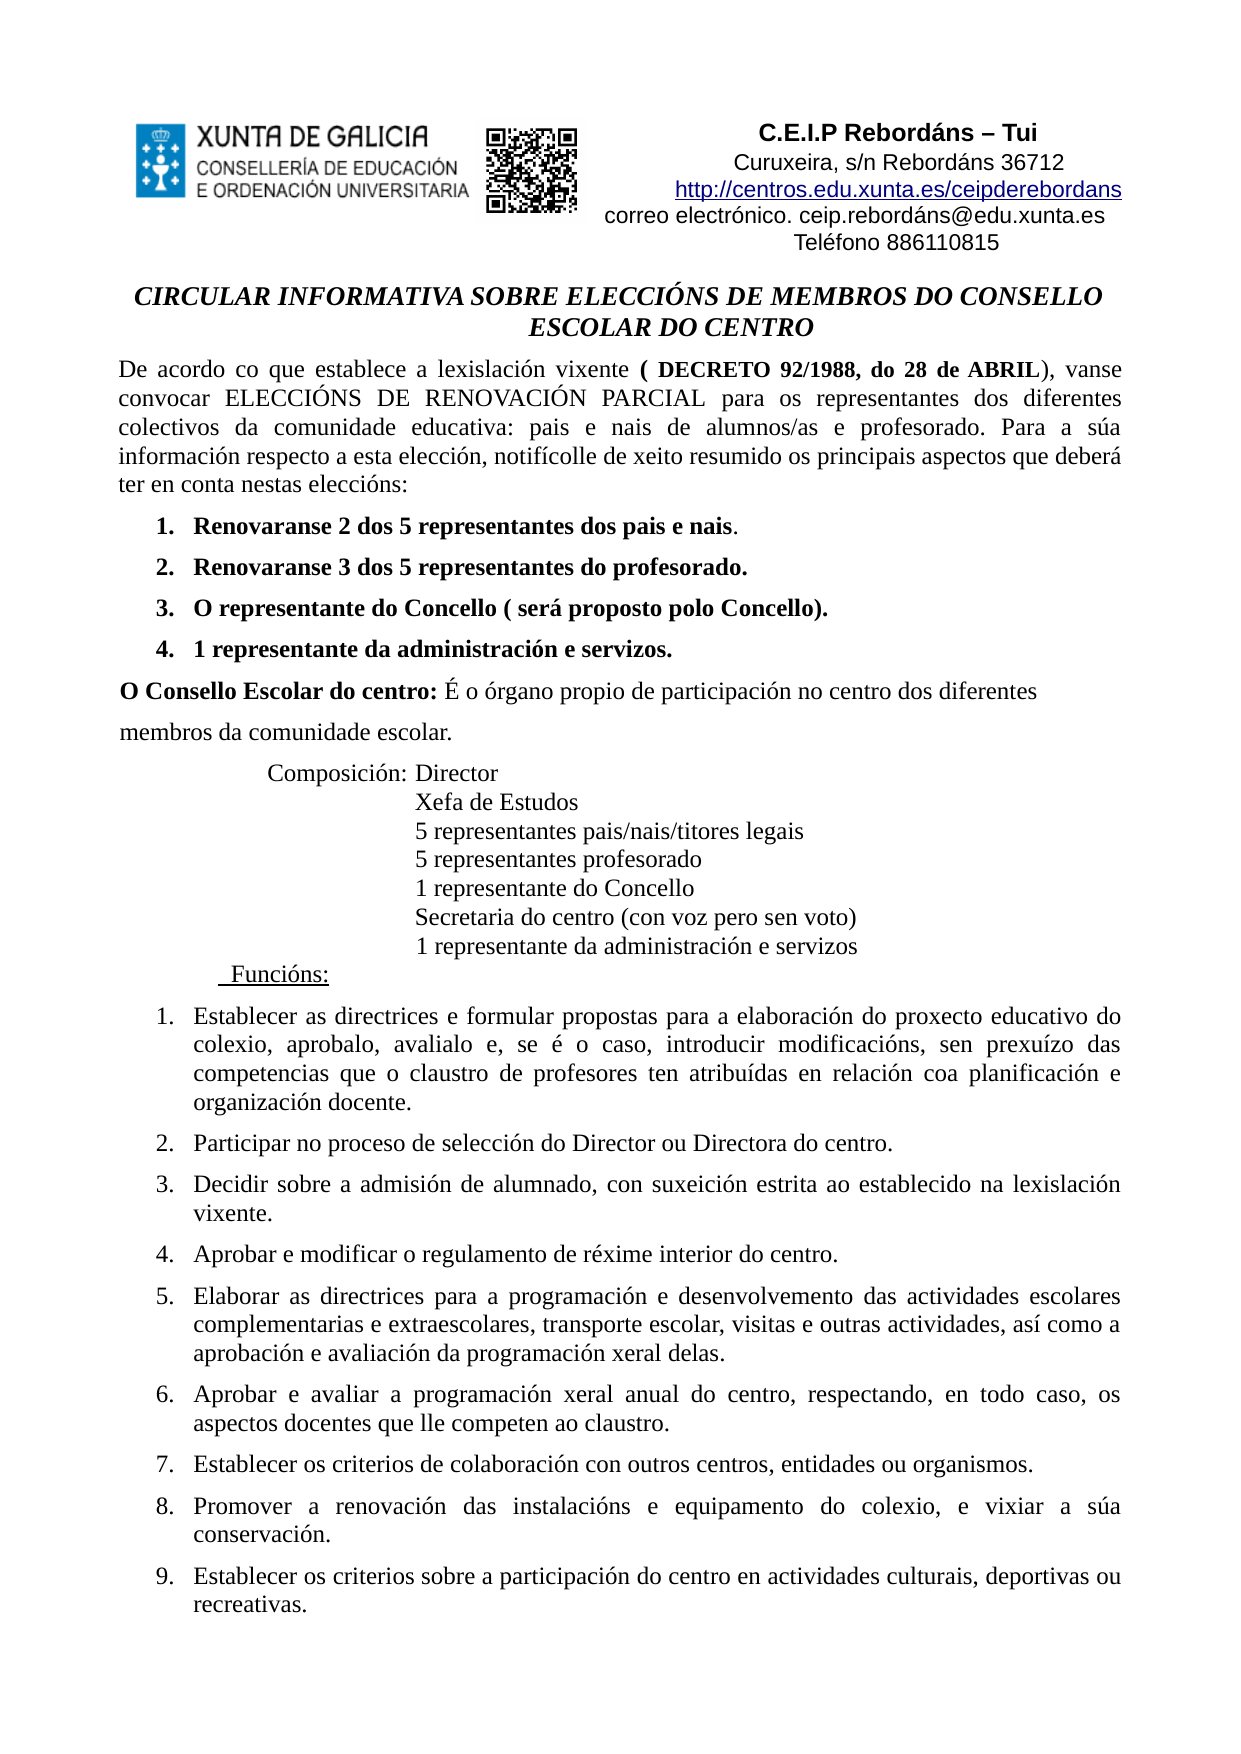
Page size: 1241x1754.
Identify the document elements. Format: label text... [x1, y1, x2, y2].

picture [129, 118, 588, 223]
list 5 representantes profesorado [193, 844, 1122, 873]
subtitle CIRCULAR INFORMATIVA SOBRE ELECCIÓNS DE MEMBROS DO CONSELLO ESCOLAR DO CENTRO [118, 280, 1122, 342]
list Establecer as directrices e formular propostas para a elaboración do proxecto educativo do colexio, aprobalo, avalialo e, se é o caso, introducir modificacións, sen prexuízo das competencias que o claustro de profesores ten atribuídas en relación coa planificación e organización docente. [156, 1001, 1122, 1116]
list Promover a renovación das instalacións e equipamento do colexio, e vixiar a súa conservación. [156, 1491, 1122, 1548]
list Elaborar as directrices para a programación e desenvolvemento das actividades escolares complementarias e extraescolares, transporte escolar, visitas e outras actividades, así como a aprobación e avaliación da programación xeral delas. [156, 1281, 1122, 1367]
list 1 representante da administración e servizos [341, 931, 1122, 959]
text De acordo co que establece a lexislación vixente ( DECRETO 92/1988, do 28 de ABRIL), vanse convocar eleccións de renovación parcial para os representantes dos diferentes colectivos da comunidade educativa: pais e nais de alumnos/as e profesorado. Para a súa información respecto a esta elección, notifícolle de xeito resumido os principais aspectos que deberá ter en conta nestas eleccións: [118, 354, 1122, 498]
text Teléfono 886110815 [118, 228, 1122, 255]
list Composición: Director [193, 758, 1122, 787]
list Establecer os criterios sobre a participación do centro en actividades culturais, deportivas ou recreativas. [156, 1561, 1122, 1618]
list Establecer os criterios de colaboración con outros centros, entidades ou organismos. [156, 1449, 1122, 1478]
list Decidir sobre a admisión de alumnado, con suxeición estrita ao establecido na lexislación vixente. [156, 1169, 1122, 1227]
list Renovaranse 2 dos 5 representantes dos pais e nais. [156, 511, 1122, 539]
list Participar no proceso de selección do Director ou Directora do centro. [156, 1128, 1122, 1157]
list Aprobar e avaliar a programación xeral anual do centro, respectando, en todo caso, os aspectos docentes que lle competen ao claustro. [156, 1379, 1122, 1437]
list O Consello Escolar do centro: É o órgano propio de participación no centro dos diferentes [119, 676, 1122, 704]
list Renovaranse 3 dos 5 representantes do profesorado. [156, 552, 1122, 581]
list 1 representante do Concello [193, 873, 1122, 902]
list Xefa de Estudos [341, 787, 1122, 816]
list 1 representante da administración e servizos. [156, 634, 1122, 663]
text C.E.I.P Rebordáns – Tui [588, 118, 1122, 147]
list 5 representantes pais/nais/titores legais [193, 816, 1122, 844]
list Secretaria do centro (con voz pero sen voto) [341, 902, 1122, 931]
list Aprobar e modificar o regulamento de réxime interior do centro. [156, 1239, 1122, 1268]
text Curuxeira, s/n Rebordáns 36712 [588, 147, 1122, 176]
list Funcións: [193, 959, 1122, 988]
list O representante do Concello ( será proposto polo Concello). [156, 593, 1122, 622]
text correo electrónico. ceip.rebordáns@edu.xunta.es [118, 202, 1122, 228]
list membros da comunidade escolar. [119, 717, 1122, 746]
text http://centros.edu.xunta.es/ceipderebordans [588, 176, 1122, 202]
